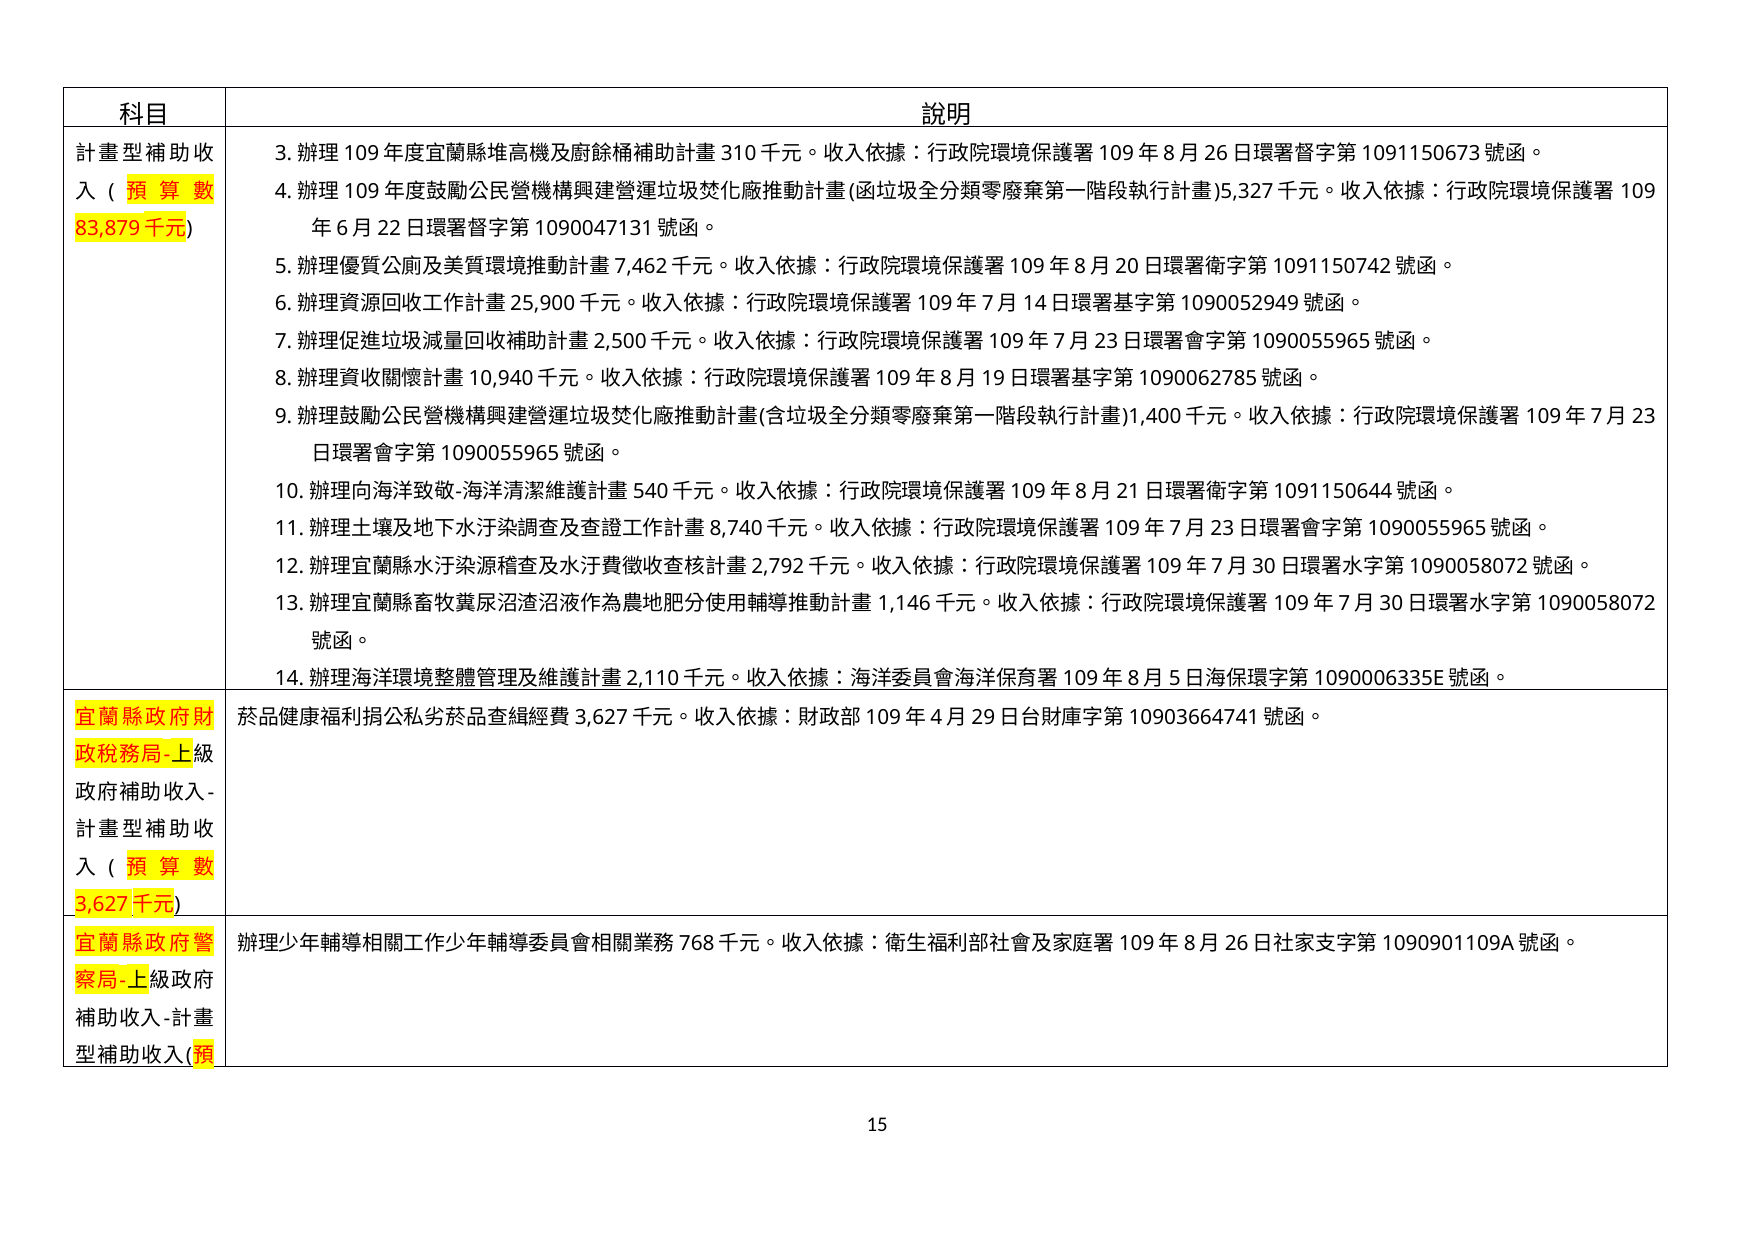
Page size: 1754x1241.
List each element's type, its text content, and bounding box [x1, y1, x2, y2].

table_cell 辦理109年下半年至110年度改善公廁暨提升優質公廁推動計畫14,635千元。收入依據：109年7月10日環署毒字第1090052476號函。 辦理109年度提升觀光景點、夜市(含環保夜市)環境清潔及公廁品質計畫77千元。收入依據：行政院環境保護署109年8月12日環署毒字第1090058303號函。 辦理109年度宜蘭縣堆高機及廚餘桶補助計畫310千元。收入依據：行政院環境保護署109年8月26日環署督字第1091150673號函。 辦理109年度鼓勵公民營機構興建營運垃圾焚化廠推動計畫(函垃圾全分類零廢棄第一階段執行計畫)5,327千元。收入依據：行政院環境保護署109年6月22日環署督字第1090047131號函。 辦理優質公廁及美質環境推動計畫7,462千元。收入依據：行政院環境保護署109年8月20日環署衛字第1091150742號函。 辦理資源回收工作計畫25,900千元。收入依據：行政院環境保護署109年7月14日環署基字第1090052949號函。 辦理促進垃圾減量回收補助計畫2,500千元。收入依據：行政院環境保護署109年7月23日環署會字第1090055965號函。 辦理資收關懷計畫10,940千元。收入依據：行政院環境保護署109年8月19日環署基字第1090062785號函。 辦理鼓勵公民營機構興建營運垃圾焚化廠推動計畫(含垃圾全分類零廢棄第一階段執行計畫)1,400千元。收入依據：行政院環境保護署109年7月23日環署會字第1090055965號函。 辦理向海洋致敬-海洋清潔維護計畫540千元。收入依據：行政院環境保護署109年8月21日環署衛字第1091150644號函。 辦理土壤及地下水汙染調查及查證工作計畫8,740千元。收入依據：行政院環境保護署109年7月23日環署會字第1090055965號函。 辦理宜蘭縣水汙染源稽查及水汙費徵收查核計畫2,792千元。收入依據：行政院環境保護署109年7月30日環署水字第1090058072號函。 辦理宜蘭縣畜牧糞尿沼渣沼液作為農地肥分使用輔導推動計畫1,146千元。收入依據：行政院環境保護署109年7月30日環署水字第1090058072號函。 辦理海洋環境整體管理及維護計畫2,110千元。收入依據：海洋委員會海洋保育署109年8月5日海保環字第1090006335E號函。 [226, 127, 1667, 689]
table_header 科目 [64, 88, 225, 126]
table_cell 菸品健康福利捐公私劣菸品查緝經費3,627千元。收入依據：財政部109年4月29日台財庫字第10903664741號函。 [226, 690, 1667, 915]
table_header 說明 [226, 88, 1667, 126]
table_cell 宜蘭縣政府警察局-上級政府補助收入-計畫型補助收入(預 [64, 916, 225, 1066]
table_cell 辦理少年輔導相關工作少年輔導委員會相關業務768千元。收入依據：衛生福利部社會及家庭署109年8月26日社家支字第1090901109A號函。 [226, 916, 1667, 1066]
table_cell 宜蘭縣政府財政稅務局-上級政府補助收入-計畫型補助收入(預算數3,627千元) [64, 690, 225, 915]
table_cell 計畫型補助收入(預算數83,879千元) [64, 127, 225, 689]
